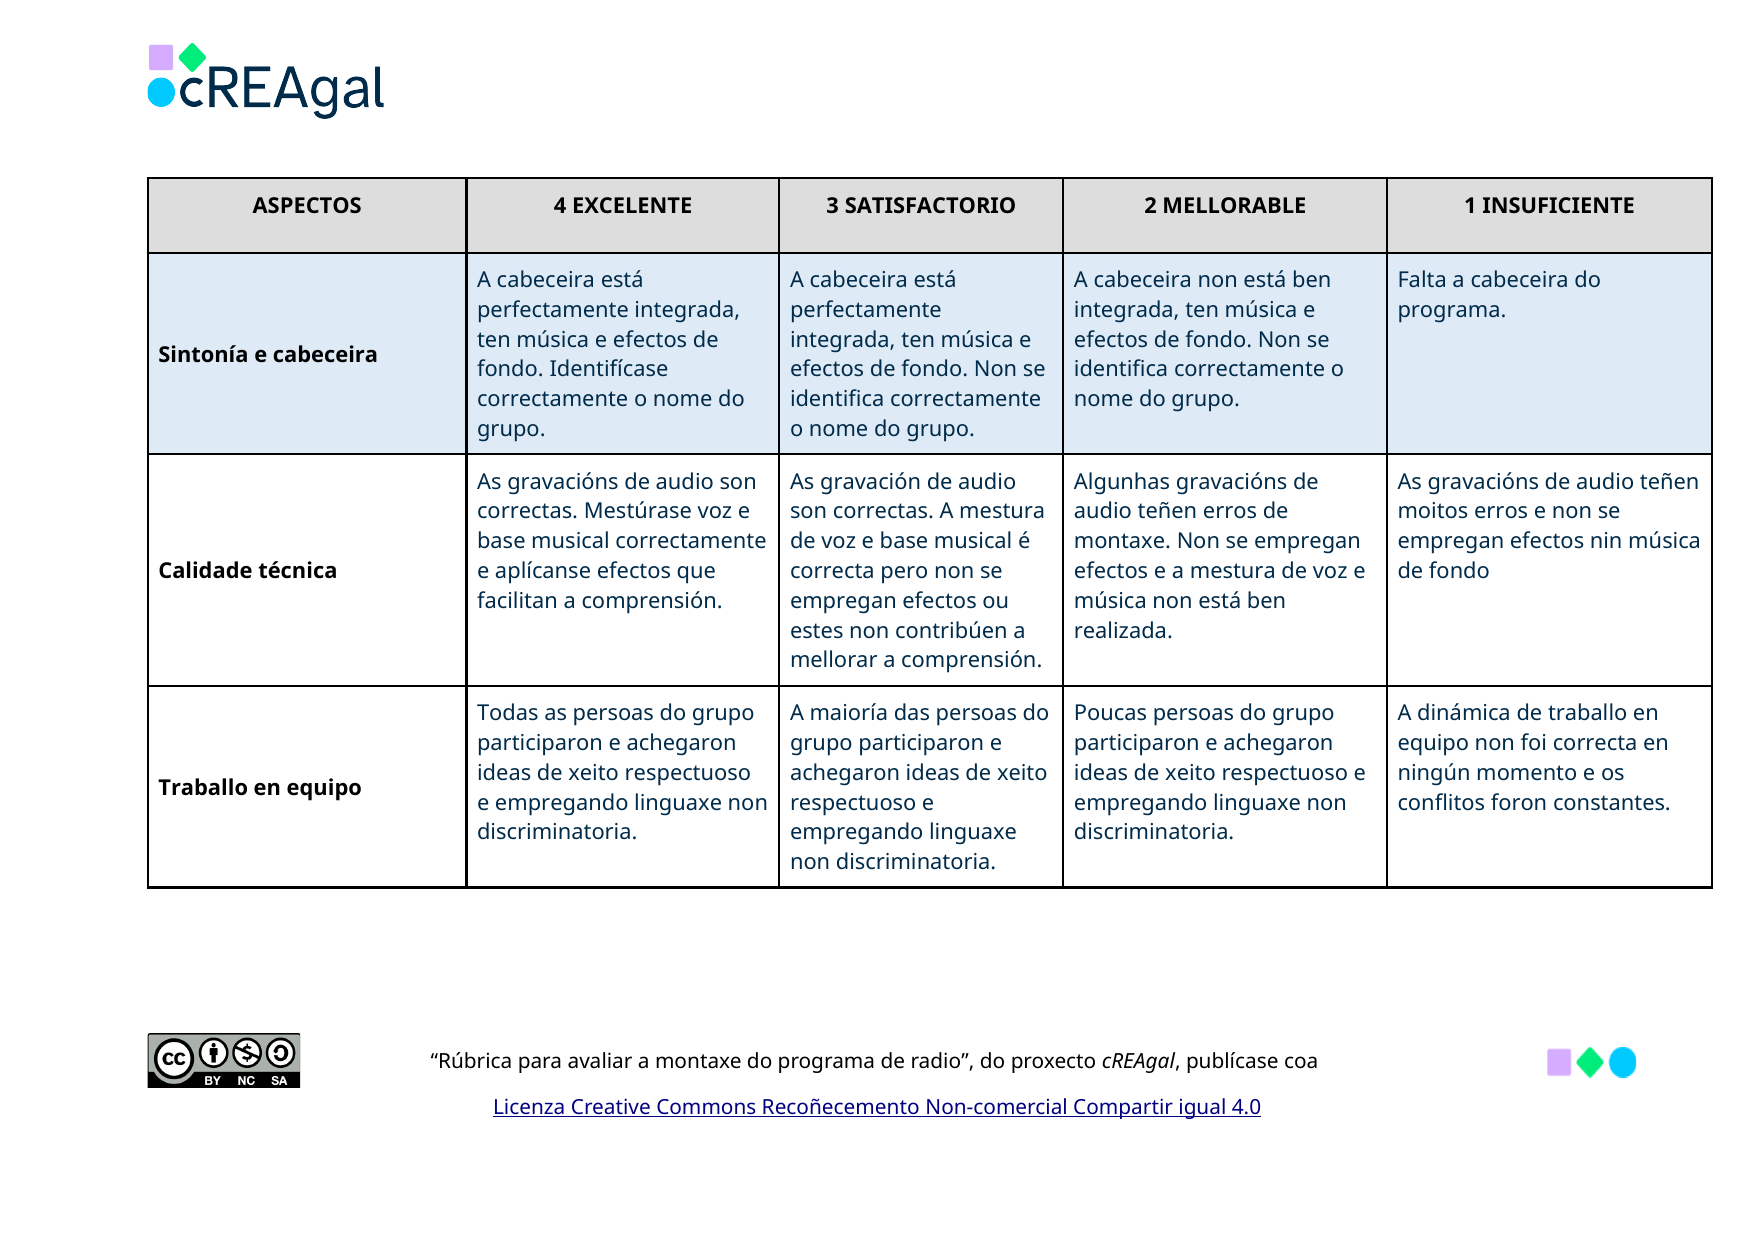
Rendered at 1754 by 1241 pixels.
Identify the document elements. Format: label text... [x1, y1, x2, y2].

table_header 3 SATISFACTORIO [780, 179, 1062, 252]
table_cell Algunhas gravacións de audio teñen erros de montaxe. Non se empregan efectos e a mestura de voz e música non está ben realizada. [1064, 455, 1386, 685]
table_header 2 MELLORABLE [1064, 179, 1386, 252]
picture [147, 1033, 301, 1088]
table_cell Poucas persoas do grupo participaron e achegaron ideas de xeito respectuoso e empregando linguaxe non discriminatoria. [1064, 687, 1386, 886]
table_cell Todas as persoas do grupo participaron e achegaron ideas de xeito respectuoso e empregando linguaxe non discriminatoria. [468, 687, 778, 886]
table_cell A cabeceira está perfectamente integrada, ten música e efectos de fondo. Identifícase correctamente o nome do grupo. [468, 254, 778, 453]
picture [1547, 1047, 1620, 1078]
table_cell A dinámica de traballo en equipo non foi correcta en ningún momento e os conflitos foron constantes. [1388, 687, 1711, 886]
table_header ASPECTOS [149, 179, 465, 252]
picture [1627, 1047, 1637, 1059]
table_cell A cabeceira non está ben integrada, ten música e efectos de fondo. Non se identifica correctamente o nome do grupo. [1064, 254, 1386, 453]
table_header 1 INSUFICIENTE [1388, 179, 1711, 252]
table_cell Falta a cabeceira do programa. [1388, 254, 1711, 453]
table_cell As gravacións de audio son correctas. Mestúrase voz e base musical correctamente e aplícanse efectos que facilitan a comprensión. [468, 455, 778, 685]
table_cell Traballo en equipo [149, 687, 465, 886]
table_cell Sintonía e cabeceira [149, 254, 465, 453]
table_header 4 EXCELENTE [468, 179, 778, 252]
table_cell As gravacións de audio teñen moitos erros e non se empregan efectos nin música de fondo [1388, 455, 1711, 685]
table_cell Calidade técnica [149, 455, 465, 685]
table_cell A cabeceira está perfectamente integrada, ten música e efectos de fondo. Non se identifica correctamente o nome do grupo. [780, 254, 1062, 453]
table_cell As gravación de audio son correctas. A mestura de voz e base musical é correcta pero non se empregan efectos ou estes non contribúen a mellorar a comprensión. [780, 455, 1062, 685]
table_cell A maioría das persoas do grupo participaron e achegaron ideas de xeito respectuoso e empregando linguaxe non discriminatoria. [780, 687, 1062, 886]
picture [147, 43, 384, 119]
picture [1626, 1065, 1637, 1078]
